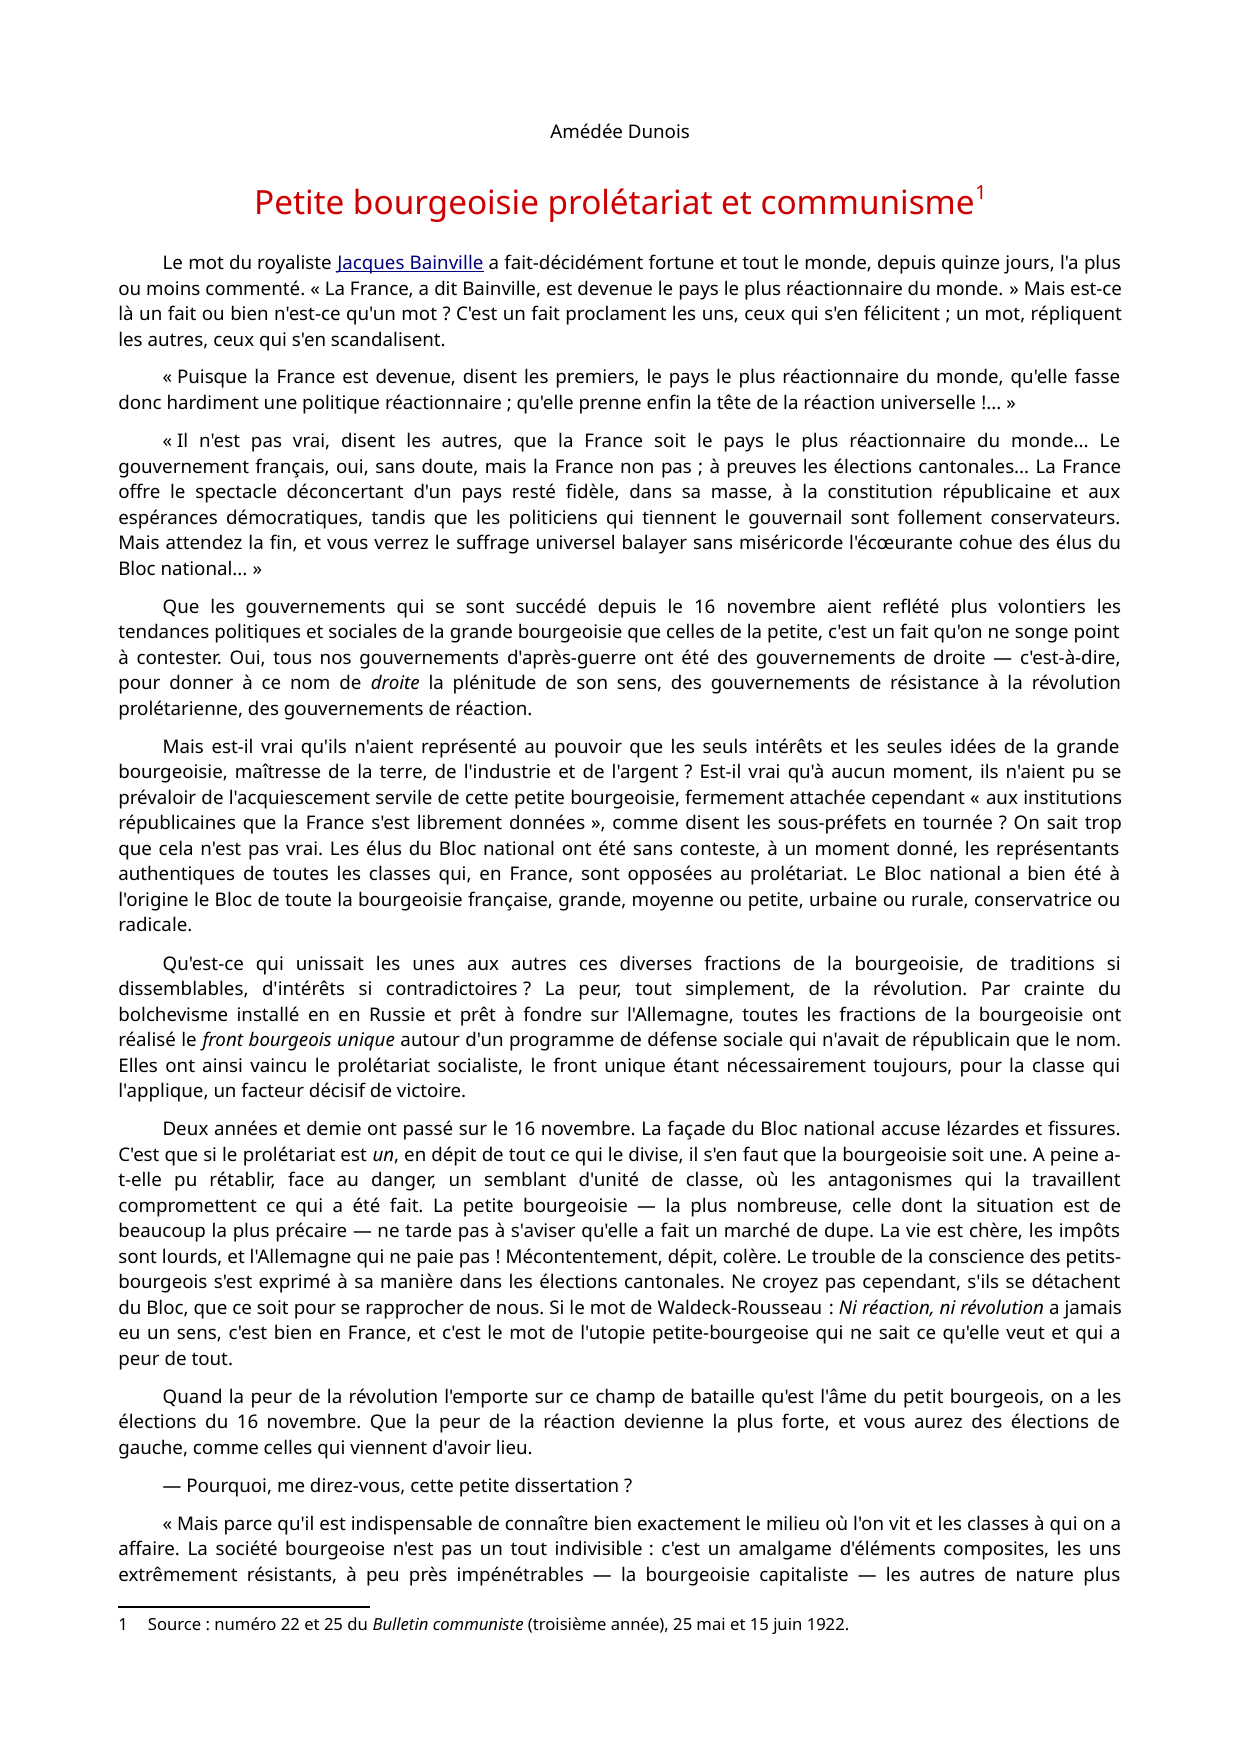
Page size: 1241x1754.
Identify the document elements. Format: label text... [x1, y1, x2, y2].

text « Puisque la France est devenue, disent les premiers, le pays le plus réactionnaire du monde, qu'elle fasse donc hardiment une politique réactionnaire ; qu'elle prenne enfin la tête de la réaction universelle !... » [118, 364, 1122, 415]
text « Il n'est pas vrai, disent les autres, que la France soit le pays le plus réactionnaire du monde... Le gouvernement français, oui, sans doute, mais la France non pas ; à preuves les élections cantonales... La France offre le spectacle déconcertant d'un pays resté fidèle, dans sa masse, à la constitution républicaine et aux espérances démocratiques, tandis que les politiciens qui tiennent le gouvernail sont follement conservateurs. Mais attendez la fin, et vous verrez le suffrage universel balayer sans miséricorde l'écœurante cohue des élus du Bloc national... » [118, 427, 1122, 581]
text — Pourquoi, me direz-vous, cette petite dissertation ? [118, 1472, 1122, 1498]
text Source : numéro 22 et 25 du Bulletin communiste (troisième année), 25 mai et 15 juin 1922. [118, 1613, 1122, 1636]
text Que les gouvernements qui se sont succédé depuis le 16 novembre aient reflété plus volontiers les tendances politiques et sociales de la grande bourgeoisie que celles de la petite, c'est un fait qu'on ne songe point à contester. Oui, tous nos gouvernements d'après-guerre ont été des gouvernements de droite — c'est-à-dire, pour donner à ce nom de droite la plénitude de son sens, des gouvernements de résistance à la révolution prolétarienne, des gouvernements de réaction. [118, 593, 1122, 721]
text Amédée Dunois [118, 118, 1122, 144]
text « Mais parce qu'il est indispensable de connaître bien exactement le milieu où l'on vit et les classes à qui on a affaire. La société bourgeoise n'est pas un tout indivisible : c'est un amalgame d'éléments composites, les uns extrêmement résistants, à peu près impénétrables — la bourgeoisie capitaliste — les autres de nature plus [118, 1510, 1122, 1587]
text Mais est-il vrai qu'ils n'aient représenté au pouvoir que les seuls intérêts et les seules idées de la grande bourgeoisie, maîtresse de la terre, de l'industrie et de l'argent ? Est-il vrai qu'à aucun moment, ils n'aient pu se prévaloir de l'acquiescement servile de cette petite bourgeoisie, fermement attachée cependant « aux institutions républicaines que la France s'est librement données », comme disent les sous-préfets en tournée ? On sait trop que cela n'est pas vrai. Les élus du Bloc national ont été sans conteste, à un moment donné, les représentants authentiques de toutes les classes qui, en France, sont opposées au prolétariat. Le Bloc national a bien été à l'origine le Bloc de toute la bourgeoisie française, grande, moyenne ou petite, urbaine ou rurale, conservatrice ou radicale. [118, 733, 1122, 937]
text Qu'est-ce qui unissait les unes aux autres ces diverses fractions de la bourgeoisie, de traditions si dissemblables, d'intérêts si contradictoires ? La peur, tout simplement, de la révolution. Par crainte du bolchevisme installé en en Russie et prêt à fondre sur l'Allemagne, toutes les fractions de la bourgeoisie ont réalisé le front bourgeois unique autour d'un programme de défense sociale qui n'avait de républicain que le nom. Elles ont ainsi vaincu le prolétariat socialiste, le front unique étant nécessairement toujours, pour la classe qui l'applique, un facteur décisif de victoire. [118, 950, 1122, 1103]
subtitle Petite bourgeoisie prolétariat et communisme [118, 179, 1122, 224]
text Le mot du royaliste Jacques Bainville a fait-décidément fortune et tout le monde, depuis quinze jours, l'a plus ou moins commenté. « La France, a dit Bainville, est devenue le pays le plus réactionnaire du monde. » Mais est-ce là un fait ou bien n'est-ce qu'un mot ? C'est un fait proclament les uns, ceux qui s'en félicitent ; un mot, répliquent les autres, ceux qui s'en scandalisent. [118, 249, 1122, 351]
text Quand la peur de la révolution l'emporte sur ce champ de bataille qu'est l'âme du petit bourgeois, on a les élections du 16 novembre. Que la peur de la réaction devienne la plus forte, et vous aurez des élections de gauche, comme celles qui viennent d'avoir lieu. [118, 1383, 1122, 1460]
text Deux années et demie ont passé sur le 16 novembre. La façade du Bloc national accuse lézardes et fissures. C'est que si le prolétariat est un, en dépit de tout ce qui le divise, il s'en faut que la bourgeoisie soit une. A peine a-t-elle pu rétablir, face au danger, un semblant d'unité de classe, où les antagonismes qui la travaillent compromettent ce qui a été fait. La petite bourgeoisie — la plus nombreuse, celle dont la situation est de beaucoup la plus précaire — ne tarde pas à s'aviser qu'elle a fait un marché de dupe. La vie est chère, les impôts sont lourds, et l'Allemagne qui ne paie pas ! Mécontentement, dépit, colère. Le trouble de la conscience des petits-bourgeois s'est exprimé à sa manière dans les élections cantonales. Ne croyez pas cependant, s'ils se détachent du Bloc, que ce soit pour se rapprocher de nous. Si le mot de Waldeck-Rousseau : Ni réaction, ni révolution a jamais eu un sens, c'est bien en France, et c'est le mot de l'utopie petite-bourgeoise qui ne sait ce qu'elle veut et qui a peur de tout. [118, 1115, 1122, 1371]
